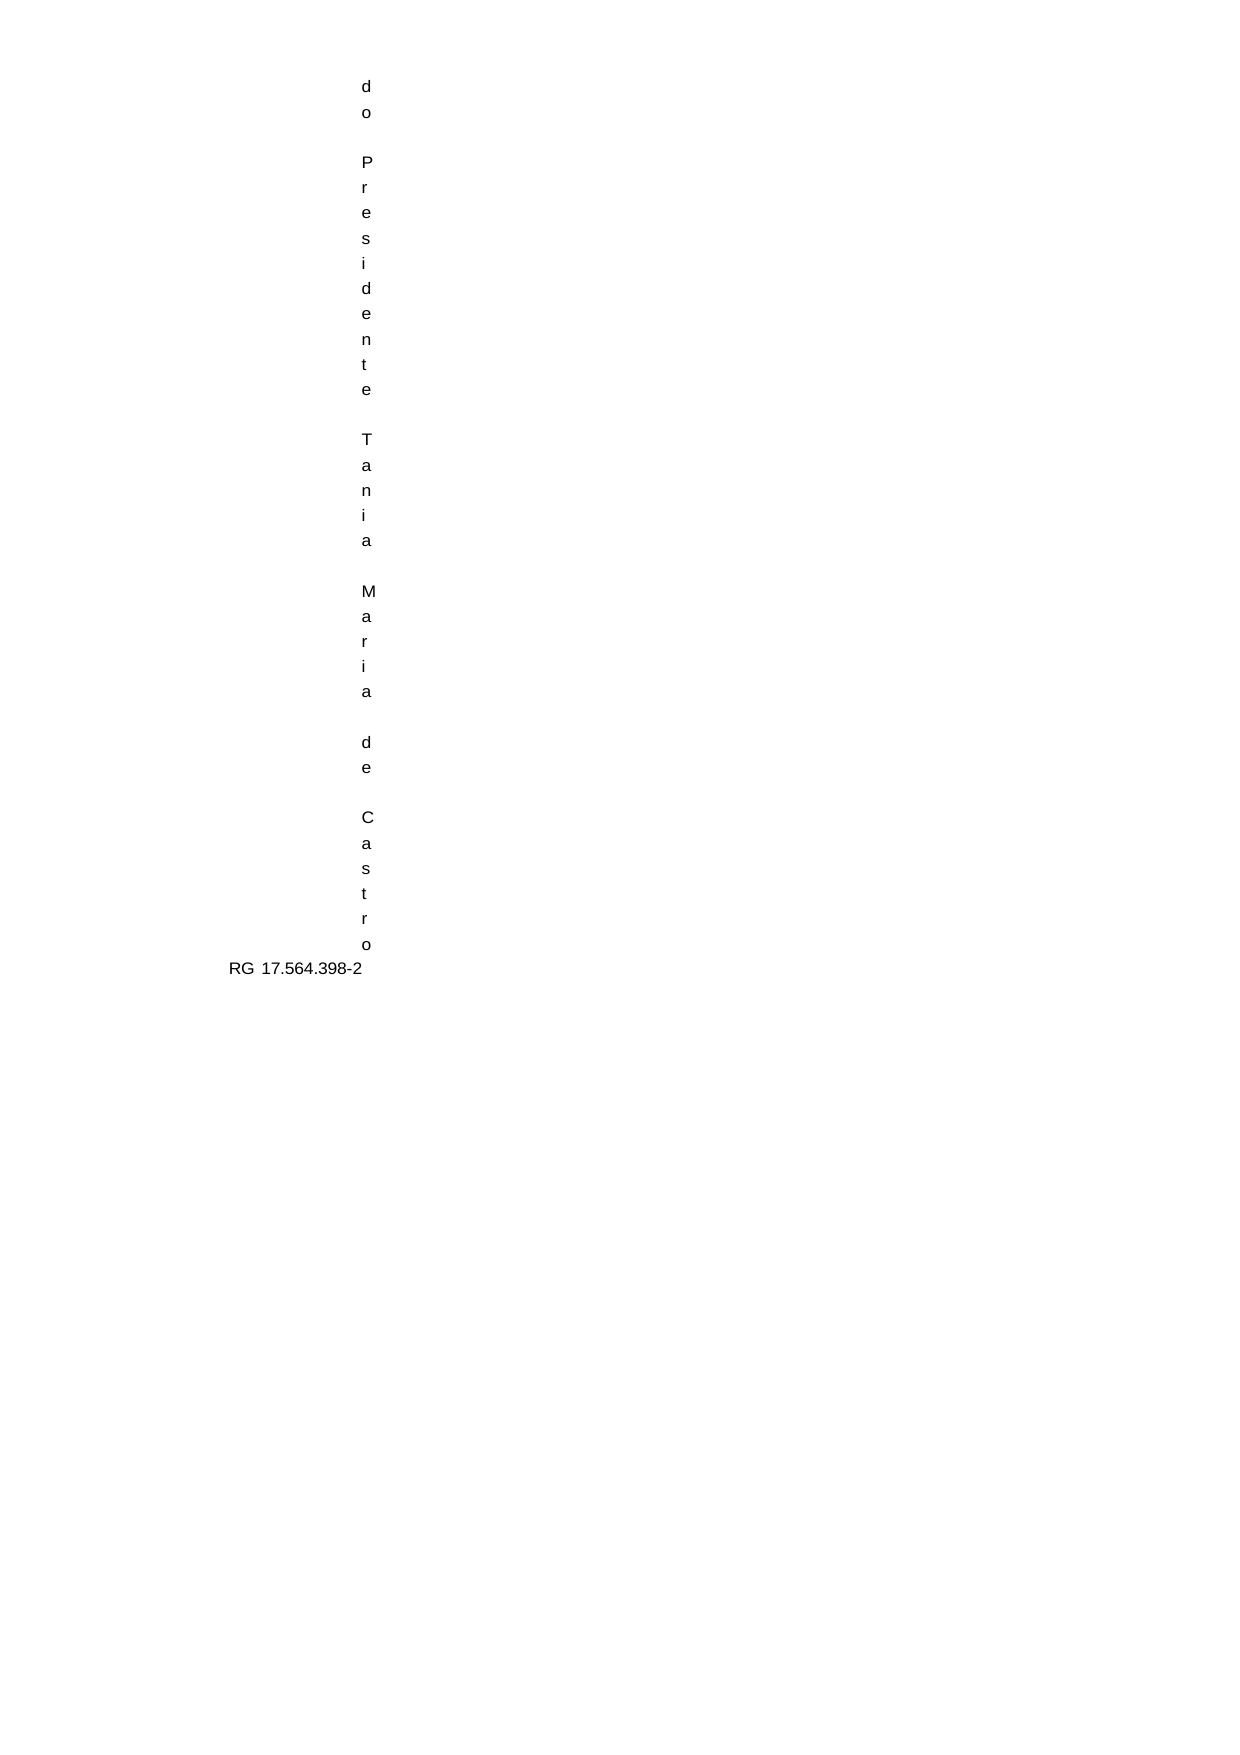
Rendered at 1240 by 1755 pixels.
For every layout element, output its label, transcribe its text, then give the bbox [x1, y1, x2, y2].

text RG 17.564.398-2 [228, 959, 478, 978]
